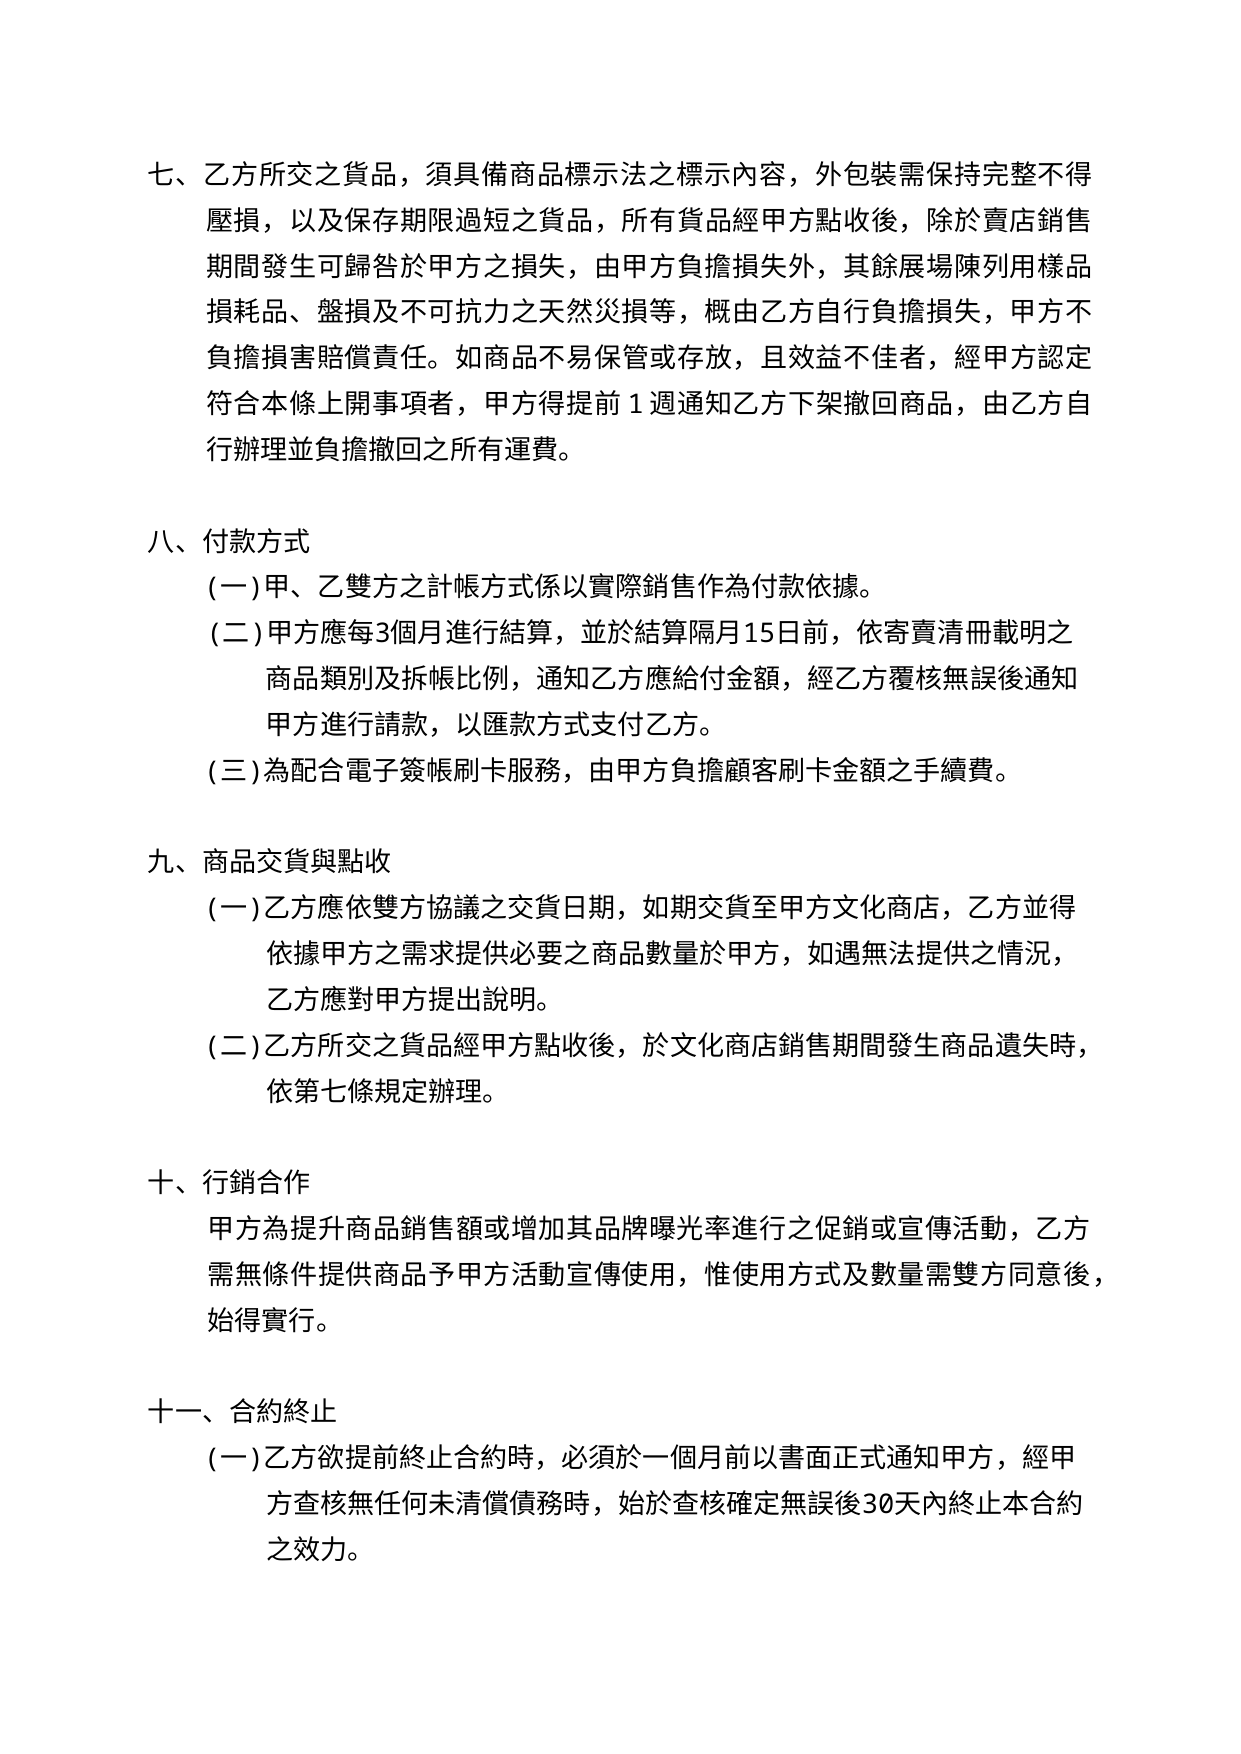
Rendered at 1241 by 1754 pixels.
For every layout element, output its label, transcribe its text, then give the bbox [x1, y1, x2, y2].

text (三)為配合電子簽帳刷卡服務，由甲方負擔顧客刷卡金額之手續費。 [204, 743, 1092, 789]
text (二)甲方應每3個月進行結算，並於結算隔月15日前，依寄賣清冊載明之商品類別及拆帳比例，通知乙方應給付金額，經乙方覆核無誤後通知甲方進行請款，以匯款方式支付乙方。 [206, 606, 1092, 743]
text 九、商品交貨與點收 [148, 835, 1092, 881]
text (二)乙方所交之貨品經甲方點收後，於文化商店銷售期間發生商品遺失時，依第七條規定辦理。 [204, 1018, 1092, 1110]
text 十、行銷合作 [148, 1156, 1092, 1202]
text 十一、合約終止 [148, 1385, 1092, 1431]
text (一)乙方應依雙方協議之交貨日期，如期交貨至甲方文化商店，乙方並得依據甲方之需求提供必要之商品數量於甲方，如遇無法提供之情況，乙方應對甲方提出說明。 [204, 881, 1092, 1018]
text 七、乙方所交之貨品，須具備商品標示法之標示內容，外包裝需保持完整不得壓損，以及保存期限過短之貨品，所有貨品經甲方點收後，除於賣店銷售期間發生可歸咎於甲方之損失，由甲方負擔損失外，其餘展場陳列用樣品、損耗品、盤損及不可抗力之天然災損等，概由乙方自行負擔損失，甲方不負擔損害賠償責任。如商品不易保管或存放，且效益不佳者，經甲方認定符合本條上開事項者，甲方得提前1週通知乙方下架撤回商品，由乙方自行辦理並負擔撤回之所有運費。 [148, 148, 1092, 468]
text (一)甲、乙雙方之計帳方式係以實際銷售作為付款依據。 [204, 560, 1092, 606]
text 甲方為提升商品銷售額或增加其品牌曝光率進行之促銷或宣傳活動，乙方需無條件提供商品予甲方活動宣傳使用，惟使用方式及數量需雙方同意後，始得實行。 [207, 1202, 1092, 1339]
text (一)乙方欲提前終止合約時，必須於一個月前以書面正式通知甲方，經甲方查核無任何未清償債務時，始於查核確定無誤後30天內終止本合約之效力。 [204, 1431, 1092, 1568]
text 八、付款方式 [148, 514, 1092, 560]
